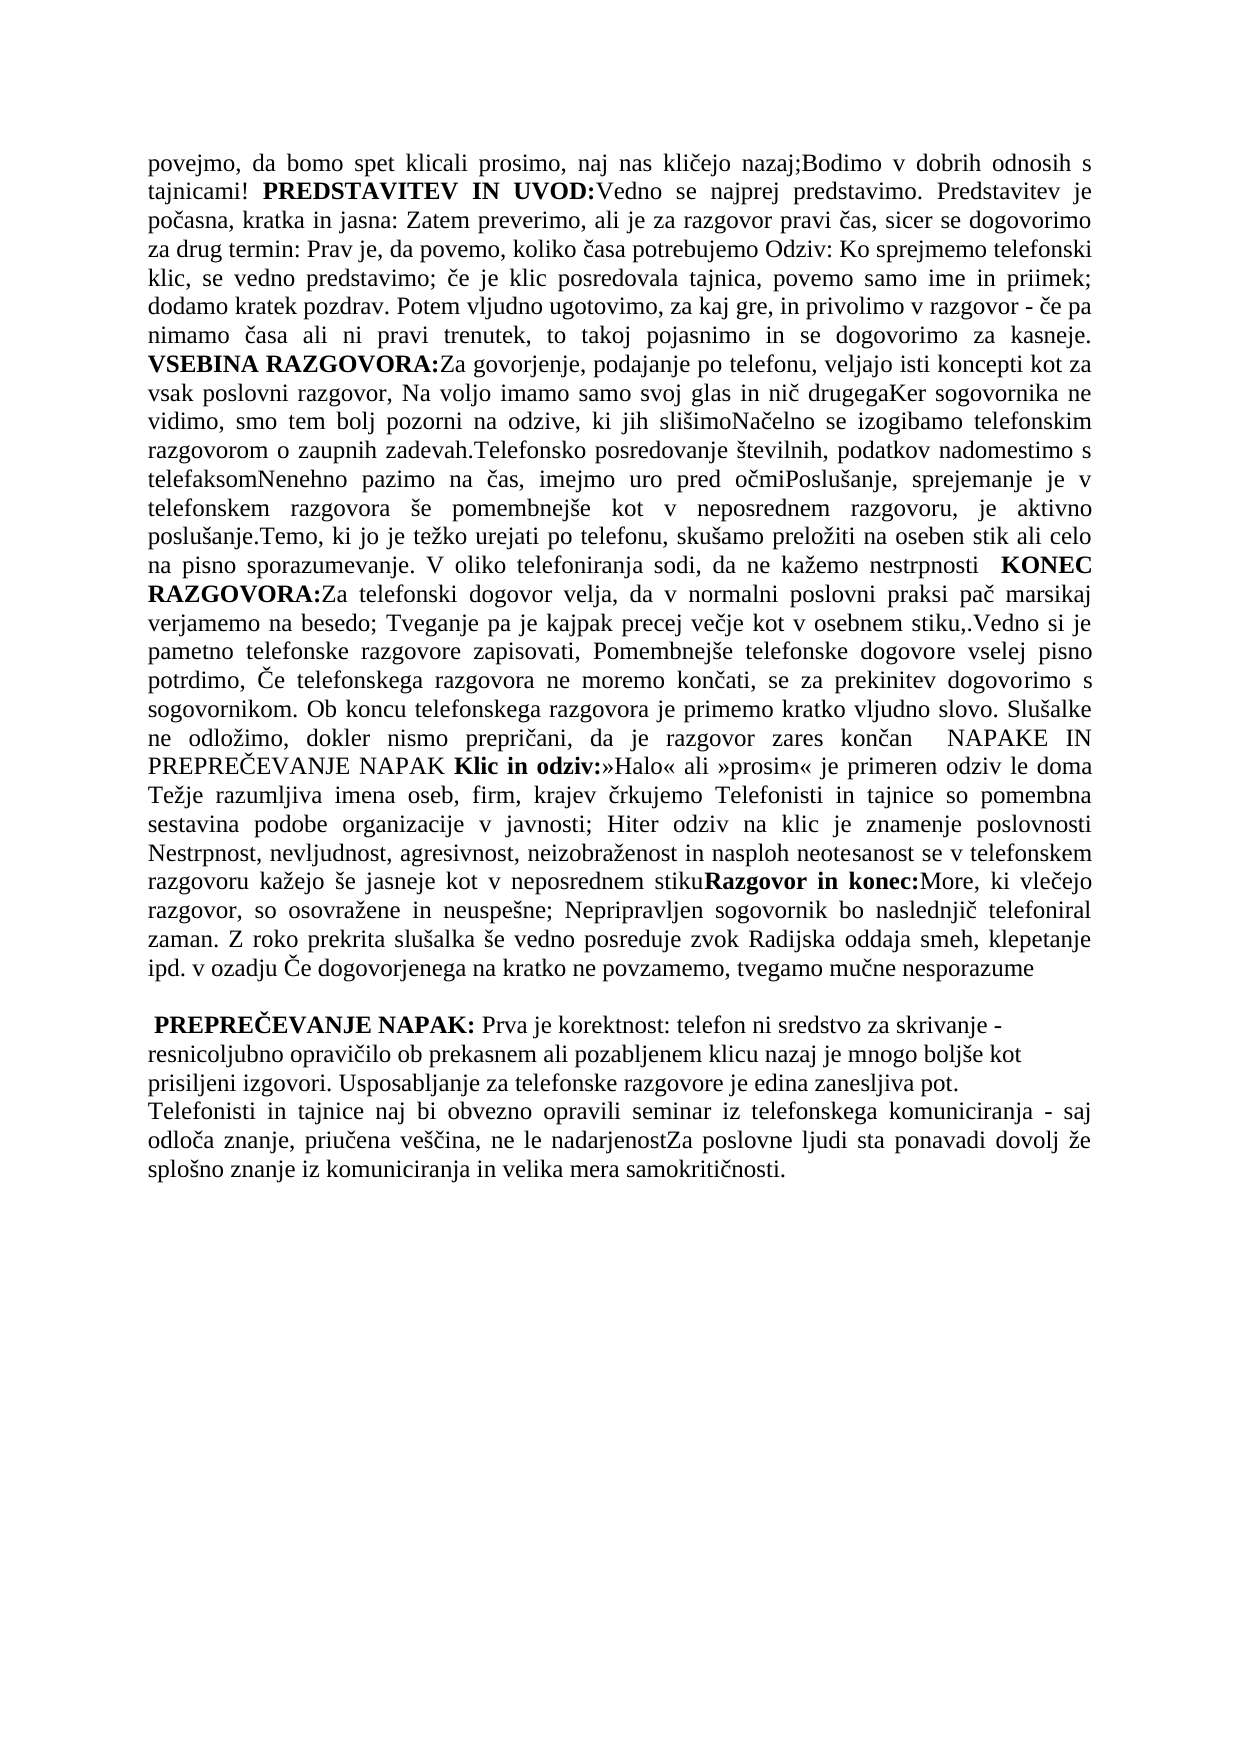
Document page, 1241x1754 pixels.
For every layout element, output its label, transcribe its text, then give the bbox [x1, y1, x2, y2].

text Telefonisti in tajnice naj bi obvezno opravili seminar iz telefonskega komuniciranja - saj odloča znanje, priučena veščina, ne le nadarjenostZa poslovne ljudi sta ponavadi dovolj že splošno znanje iz komuniciranja in velika mera samokritičnosti. [148, 1096, 1093, 1183]
text PREPREČEVANJE NAPAK: Prva je korektnost: telefon ni sredstvo za skrivanje - resnicoljubno opra­vičilo ob prekasnem ali pozabljenem klicu nazaj je mnogo boljše kot prisiljeni izgovori. Usposabljanje za telefonske razgovore je edina zanesljiva pot. [148, 1010, 1093, 1096]
text povejmo, da bomo spet klicali prosimo, naj nas kličejo nazaj;Bodimo v dobrih odnosih s tajnicami! PREDSTAVITEV IN UVOD:Vedno se najprej predstavimo. Predstavitev je počasna, kratka in jasna: Zatem preverimo, ali je za razgovor pravi čas, sicer se dogovorimo za drug termin: Prav je, da povemo, koliko časa potrebujemo Odziv: Ko sprejmemo telefonski klic, se vedno predstavimo; če je klic posredovala tajnica, povemo samo ime in priimek; dodamo kratek po­zdrav. Potem vljudno ugotovimo, za kaj gre, in privolimo v razgovor - če pa nimamo časa ali ni pravi trenutek, to takoj pojasnimo in se dogovorimo za kasneje. VSEBINA RAZGOVORA:Za govorjenje, podajanje po telefonu, veljajo isti koncepti kot za vsak poslovni razgovor, Na voljo imamo samo svoj glas in nič drugegaKer sogovornika ne vidimo, smo tem bolj pozorni na odzive, ki jih slišimoNačelno se izogibamo telefonskim razgovorom o zaupnih zadevah.Telefonsko posredovanje številnih, podatkov nadomestimo s telefaksomNenehno pazimo na čas, imejmo uro pred očmiPoslušanje, sprejemanje je v telefonskem razgovora še pomembnej­še kot v neposrednem razgovoru, je aktivno poslušanje.Temo, ki jo je težko urejati po telefonu, skušamo preložiti na oseben stik ali celo na pisno sporazumevanje. V oliko telefoniranja sodi, da ne kažemo nestrpnosti KONEC RAZGOVORA:Za telefonski dogovor velja, da v normalni poslovni praksi pač marsikaj verjamemo na besedo; Tveganje pa je kajpak precej večje kot v osebnem stiku,.Vedno si je pametno telefonske razgovore zapisovati, Pomembnejše telefonske dogovo­re vselej pisno potrdimo, Če telefonskega razgovora ne moremo končati, se za prekinitev dogovo­rimo s sogovornikom. Ob koncu telefonskega razgovora je primemo kratko vljudno slovo. Slušalke ne odložimo, dokler nismo prepričani, da je razgovor zares končan NAPAKE IN PREPREČEVANJE NAPAK Klic in odziv:»Halo« ali »prosim« je primeren odziv le doma Težje razumljiva imena oseb, firm, krajev črkujemo Telefonisti in tajnice so pomembna sestavina podobe organizacije v jav­nosti; Hiter odziv na klic je znamenje poslovnosti Nestrpnost, nevljudnost, agresivnost, neizobraženost in nasploh neote­sanost se v telefonskem razgovoru kažejo še jasneje kot v neposrednem stikuRazgovor in konec:More, ki vlečejo razgovor, so osovražene in neuspešne; Nepripravljen sogovornik bo naslednjič telefoniral zaman. Z roko prekrita slušalka še vedno posreduje zvok Radijska oddaja smeh, klepetanje ipd. v ozadju Če dogovorjenega na kratko ne povzamemo, tvegamo mučne nespora­zume [148, 148, 1093, 981]
